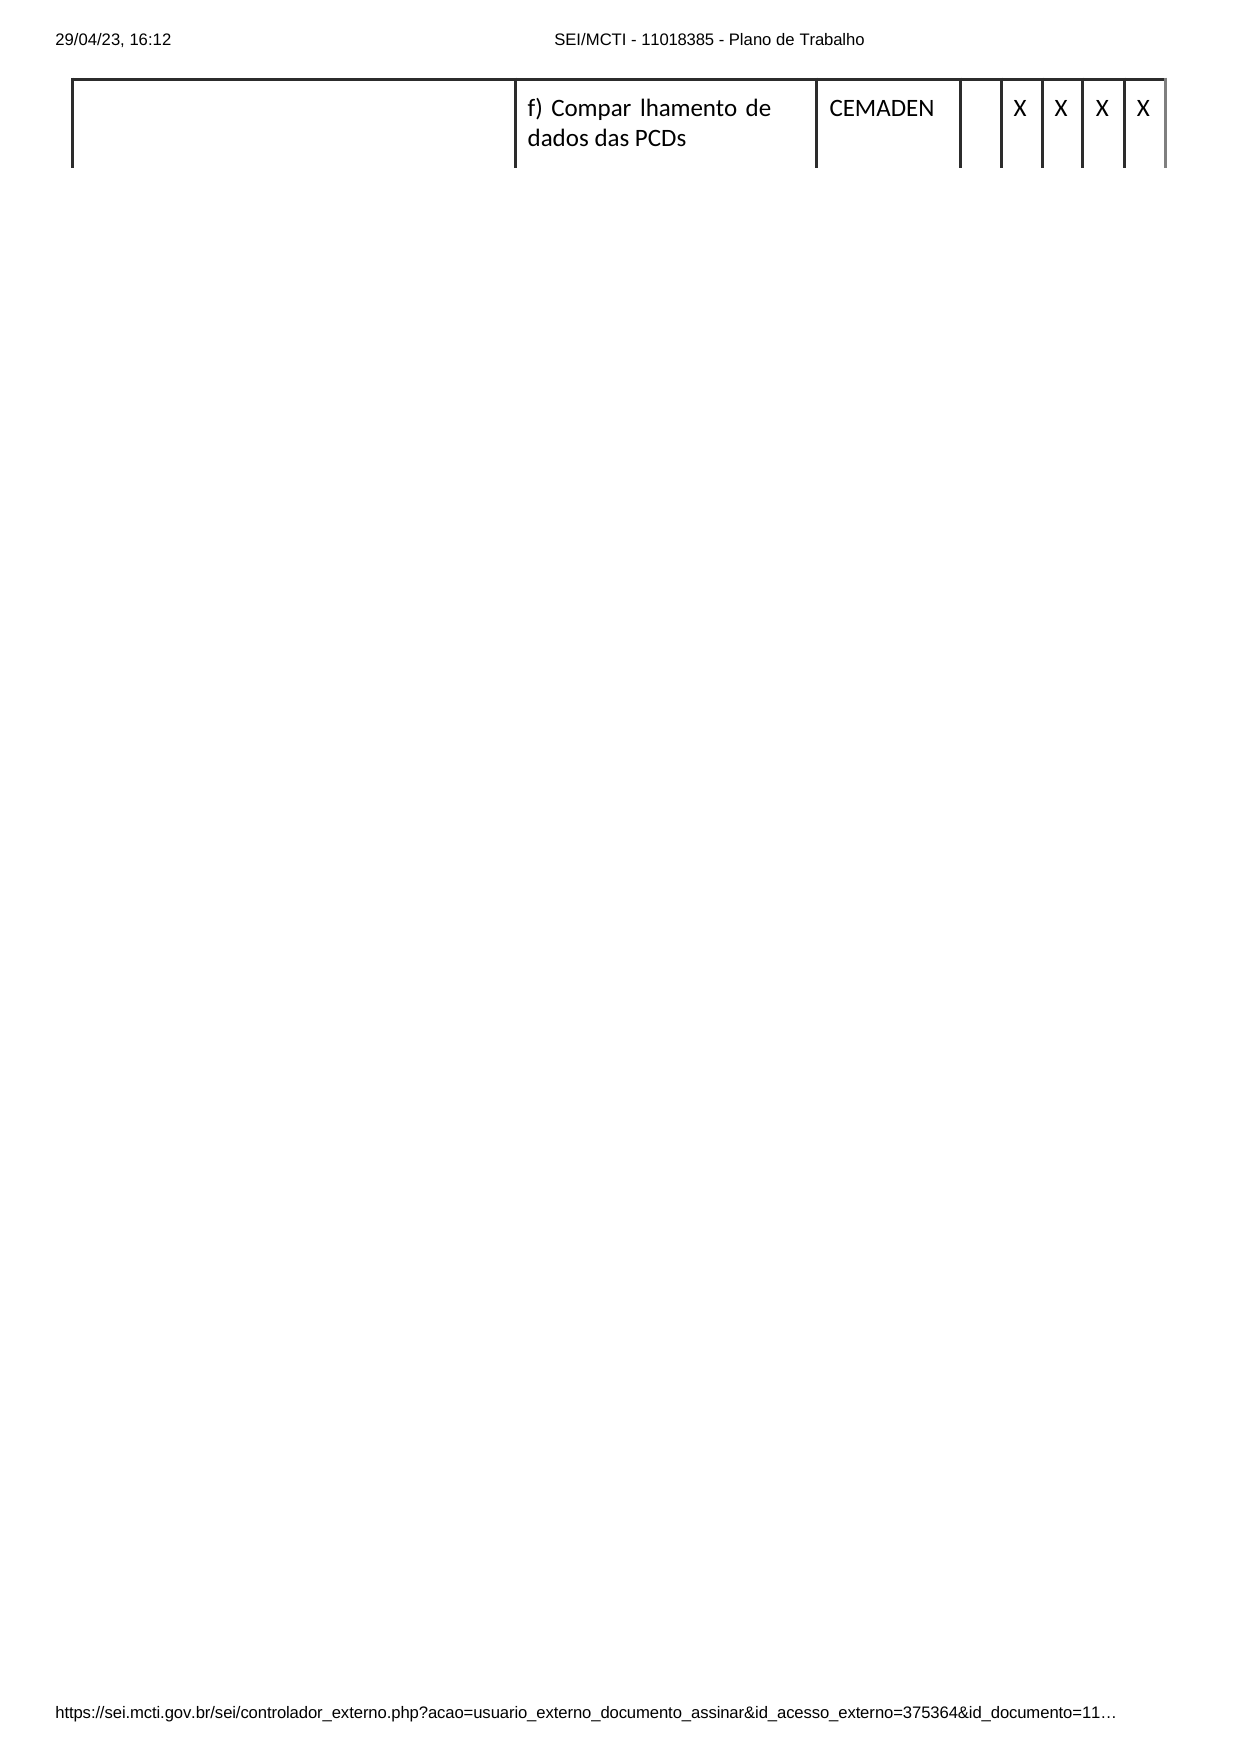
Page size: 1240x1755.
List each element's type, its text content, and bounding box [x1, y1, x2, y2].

table_cell [962, 81, 1000, 168]
table_cell f) Compar lhamento de dados das PCDs [517, 81, 815, 168]
table_cell X [1044, 81, 1081, 168]
table_cell X [1126, 81, 1164, 168]
table_cell [74, 81, 514, 168]
table_cell CEMADEN [818, 81, 959, 168]
table_cell X [1003, 81, 1041, 168]
table_cell X [1084, 81, 1123, 168]
